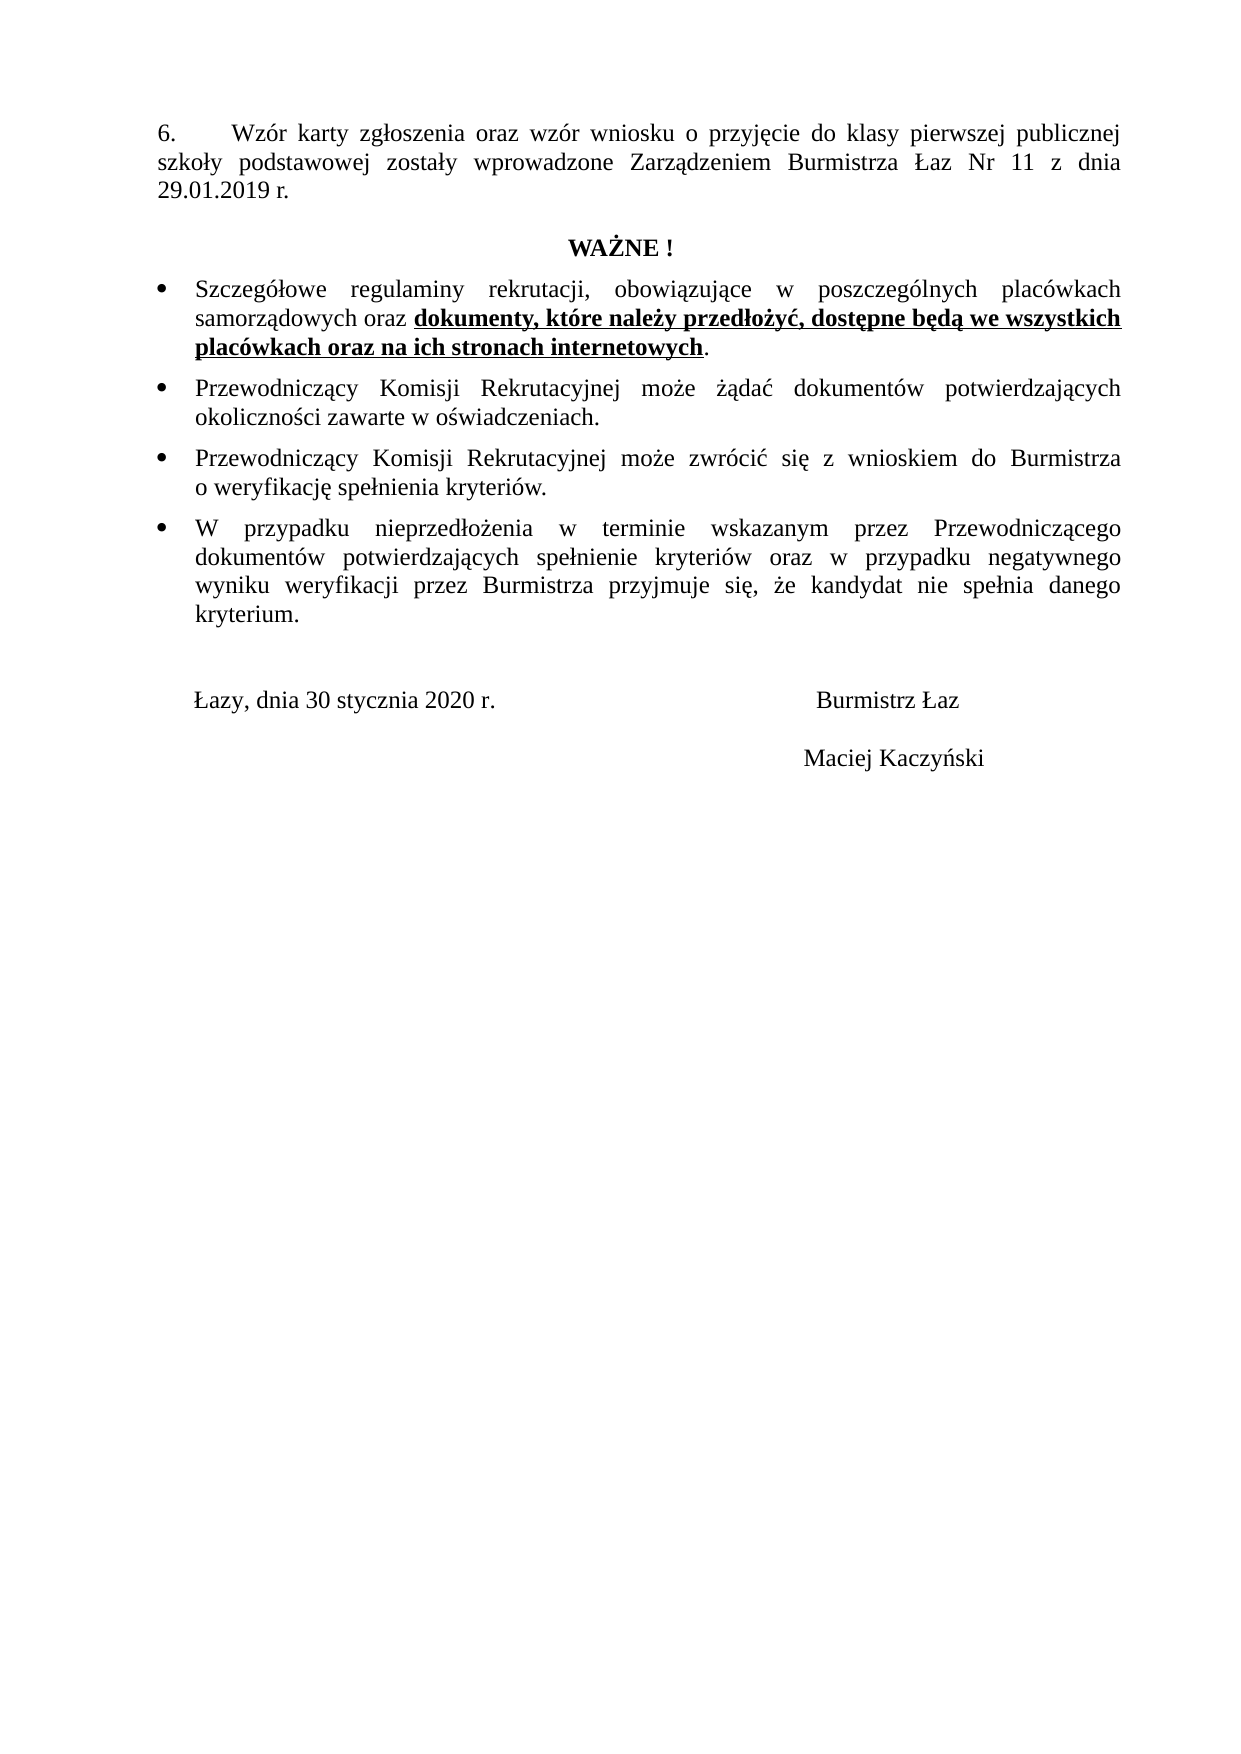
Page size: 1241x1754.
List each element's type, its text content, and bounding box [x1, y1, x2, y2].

text WAŻNE ! [120, 233, 1122, 262]
text Maciej Kaczyński [120, 743, 1122, 772]
text Łazy, dnia 30 stycznia 2020 r. Burmistrz Łaz [120, 686, 1122, 714]
list W przypadku nieprzedłożenia w terminie wskazanym przez Przewodniczącego dokumentów potwierdzających spełnienie kryteriów oraz w przypadku negatywnego wyniku weryfikacji przez Burmistrza przyjmuje się, że kandydat nie spełnia danego kryterium. [157, 513, 1122, 628]
list Przewodniczący Komisji Rekrutacyjnej może żądać dokumentów potwierdzających okoliczności zawarte w oświadczeniach. [157, 373, 1122, 431]
list Szczegółowe regulaminy rekrutacji, obowiązujące w poszczególnych placówkach samorządowych oraz dokumenty, które należy przedłożyć, dostępne będą we wszystkich placówkach oraz na ich stronach internetowych. [157, 274, 1122, 361]
list Wzór karty zgłoszenia oraz wzór wniosku o przyjęcie do klasy pierwszej publicznej szkoły podstawowej zostały wprowadzone Zarządzeniem Burmistrza Łaz Nr 11 z dnia 29.01.2019 r. [157, 118, 1122, 204]
list Przewodniczący Komisji Rekrutacyjnej może zwrócić się z wnioskiem do Burmistrza o weryfikację spełnienia kryteriów. [157, 443, 1122, 501]
